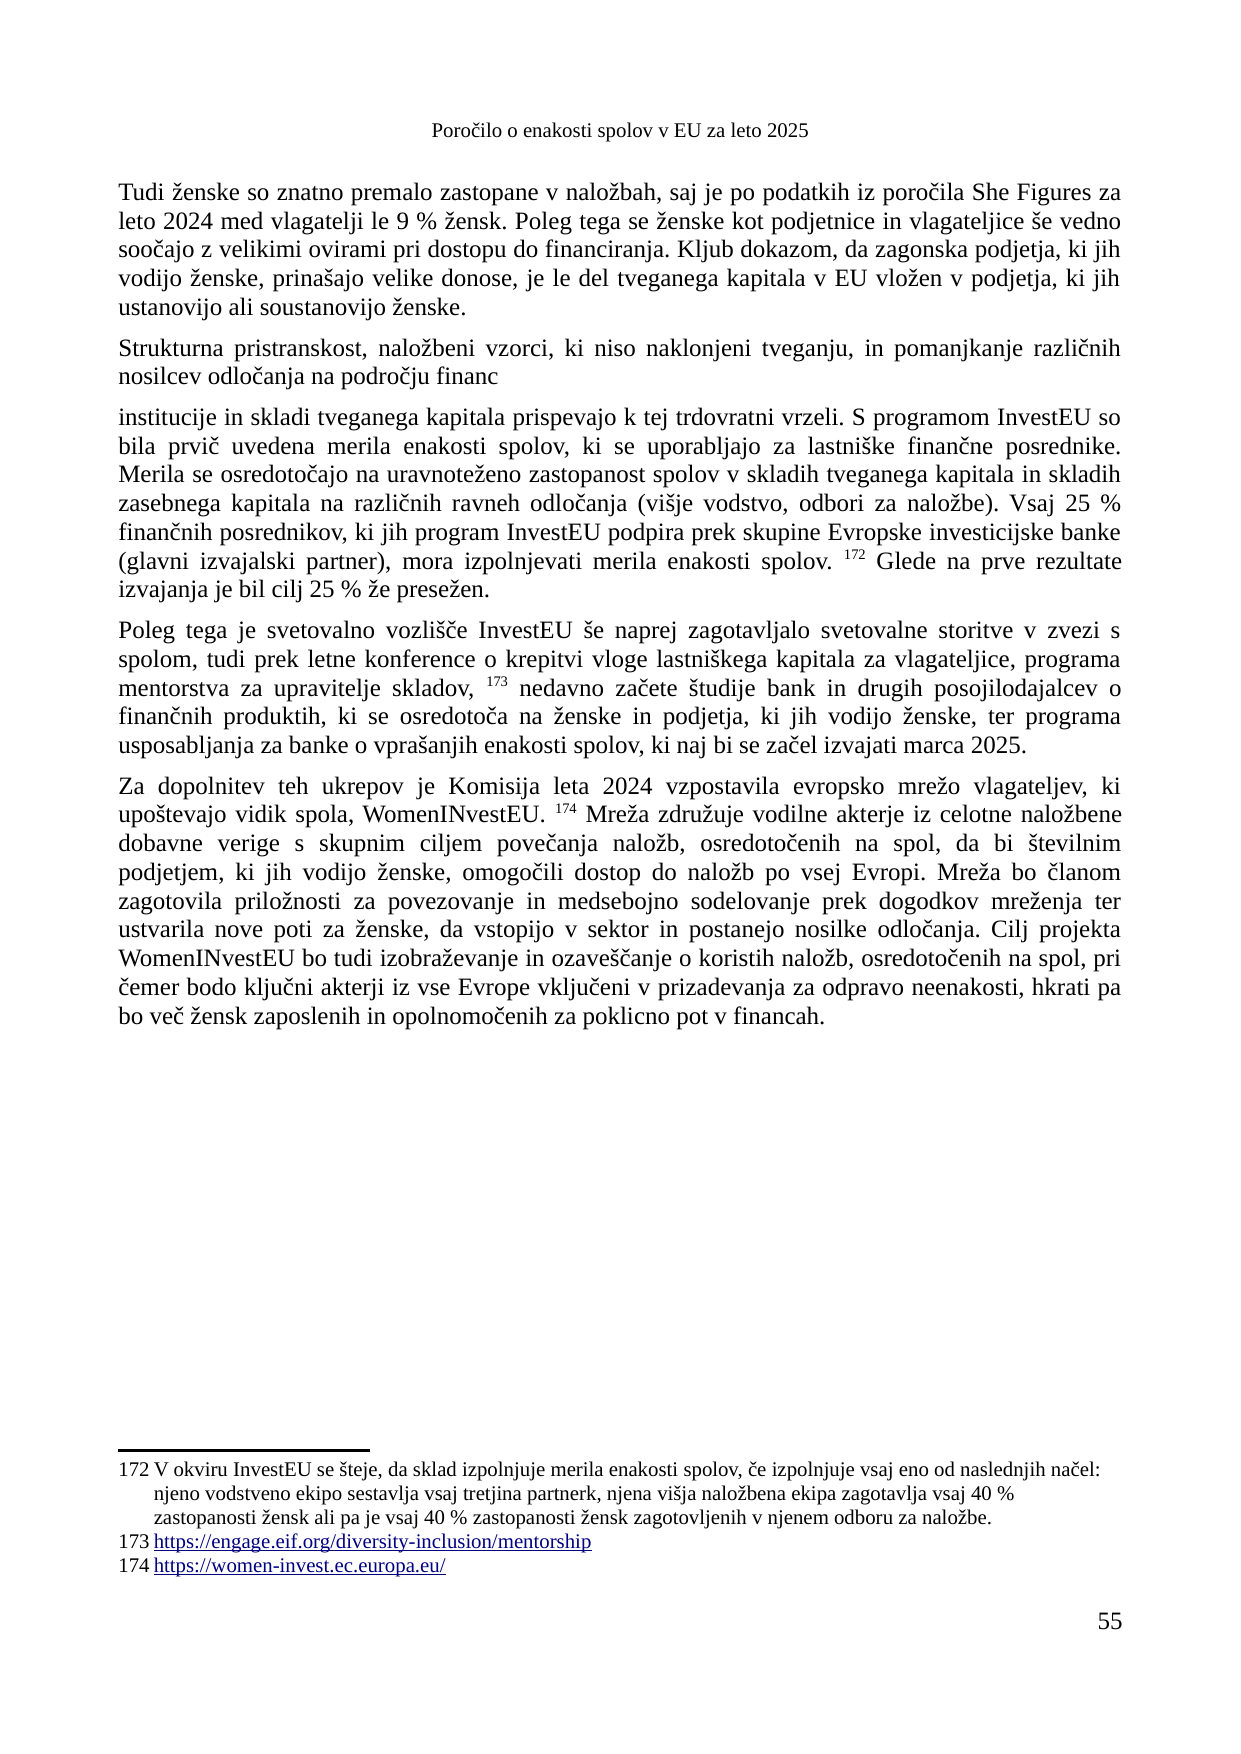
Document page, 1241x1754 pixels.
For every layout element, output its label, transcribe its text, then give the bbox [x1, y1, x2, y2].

text Tudi ženske so znatno premalo zastopane v naložbah, saj je po podatkih iz poročila She Figures za leto 2024 med vlagatelji le 9 % žensk. Poleg tega se ženske kot podjetnice in vlagateljice še vedno soočajo z velikimi ovirami pri dostopu do financiranja. Kljub dokazom, da zagonska podjetja, ki jih vodijo ženske, prinašajo velike donose, je le del tveganega kapitala v EU vložen v podjetja, ki jih ustanovijo ali soustanovijo ženske. [118, 177, 1122, 321]
text https://engage.eif.org/diversity-inclusion/mentorship [118, 1529, 1122, 1553]
text Strukturna pristranskost, naložbeni vzorci, ki niso naklonjeni tveganju, in pomanjkanje različnih nosilcev odločanja na področju financ [118, 333, 1122, 390]
text Poleg tega je svetovalno vozlišče InvestEU še naprej zagotavljalo svetovalne storitve v zvezi s spolom, tudi prek letne konference o krepitvi vloge lastniškega kapitala za vlagateljice, programa mentorstva za upravitelje skladov, nedavno začete študije bank in drugih posojilodajalcev o finančnih produktih, ki se osredotoča na ženske in podjetja, ki jih vodijo ženske, ter programa usposabljanja za banke o vprašanjih enakosti spolov, ki naj bi se začel izvajati marca 2025. [118, 615, 1122, 759]
text V okviru InvestEU se šteje, da sklad izpolnjuje merila enakosti spolov, če izpolnjuje vsaj eno od naslednjih načel: njeno vodstveno ekipo sestavlja vsaj tretjina partnerk, njena višja naložbena ekipa zagotavlja vsaj 40 % zastopanosti žensk ali pa je vsaj 40 % zastopanosti žensk zagotovljenih v njenem odboru za naložbe. [118, 1457, 1122, 1529]
text Za dopolnitev teh ukrepov je Komisija leta 2024 vzpostavila evropsko mrežo vlagateljev, ki upoštevajo vidik spola, WomenINvestEU. Mreža združuje vodilne akterje iz celotne naložbene dobavne verige s skupnim ciljem povečanja naložb, osredotočenih na spol, da bi številnim podjetjem, ki jih vodijo ženske, omogočili dostop do naložb po vsej Evropi. Mreža bo članom zagotovila priložnosti za povezovanje in medsebojno sodelovanje prek dogodkov mreženja ter ustvarila nove poti za ženske, da vstopijo v sektor in postanejo nosilke odločanja. Cilj projekta WomenINvestEU bo tudi izobraževanje in ozaveščanje o koristih naložb, osredotočenih na spol, pri čemer bodo ključni akterji iz vse Evrope vključeni v prizadevanja za odpravo neenakosti, hkrati pa bo več žensk zaposlenih in opolnomočenih za poklicno pot v financah. [118, 771, 1122, 1029]
text institucije in skladi tveganega kapitala prispevajo k tej trdovratni vrzeli. S programom InvestEU so bila prvič uvedena merila enakosti spolov, ki se uporabljajo za lastniške finančne posrednike. Merila se osredotočajo na uravnoteženo zastopanost spolov v skladih tveganega kapitala in skladih zasebnega kapitala na različnih ravneh odločanja (višje vodstvo, odbori za naložbe). Vsaj 25 % finančnih posrednikov, ki jih program InvestEU podpira prek skupine Evropske investicijske banke (glavni izvajalski partner), mora izpolnjevati merila enakosti spolov. Glede na prve rezultate izvajanja je bil cilj 25 % že presežen. [118, 402, 1122, 603]
text https://women-invest.ec.europa.eu/ [118, 1553, 1122, 1577]
